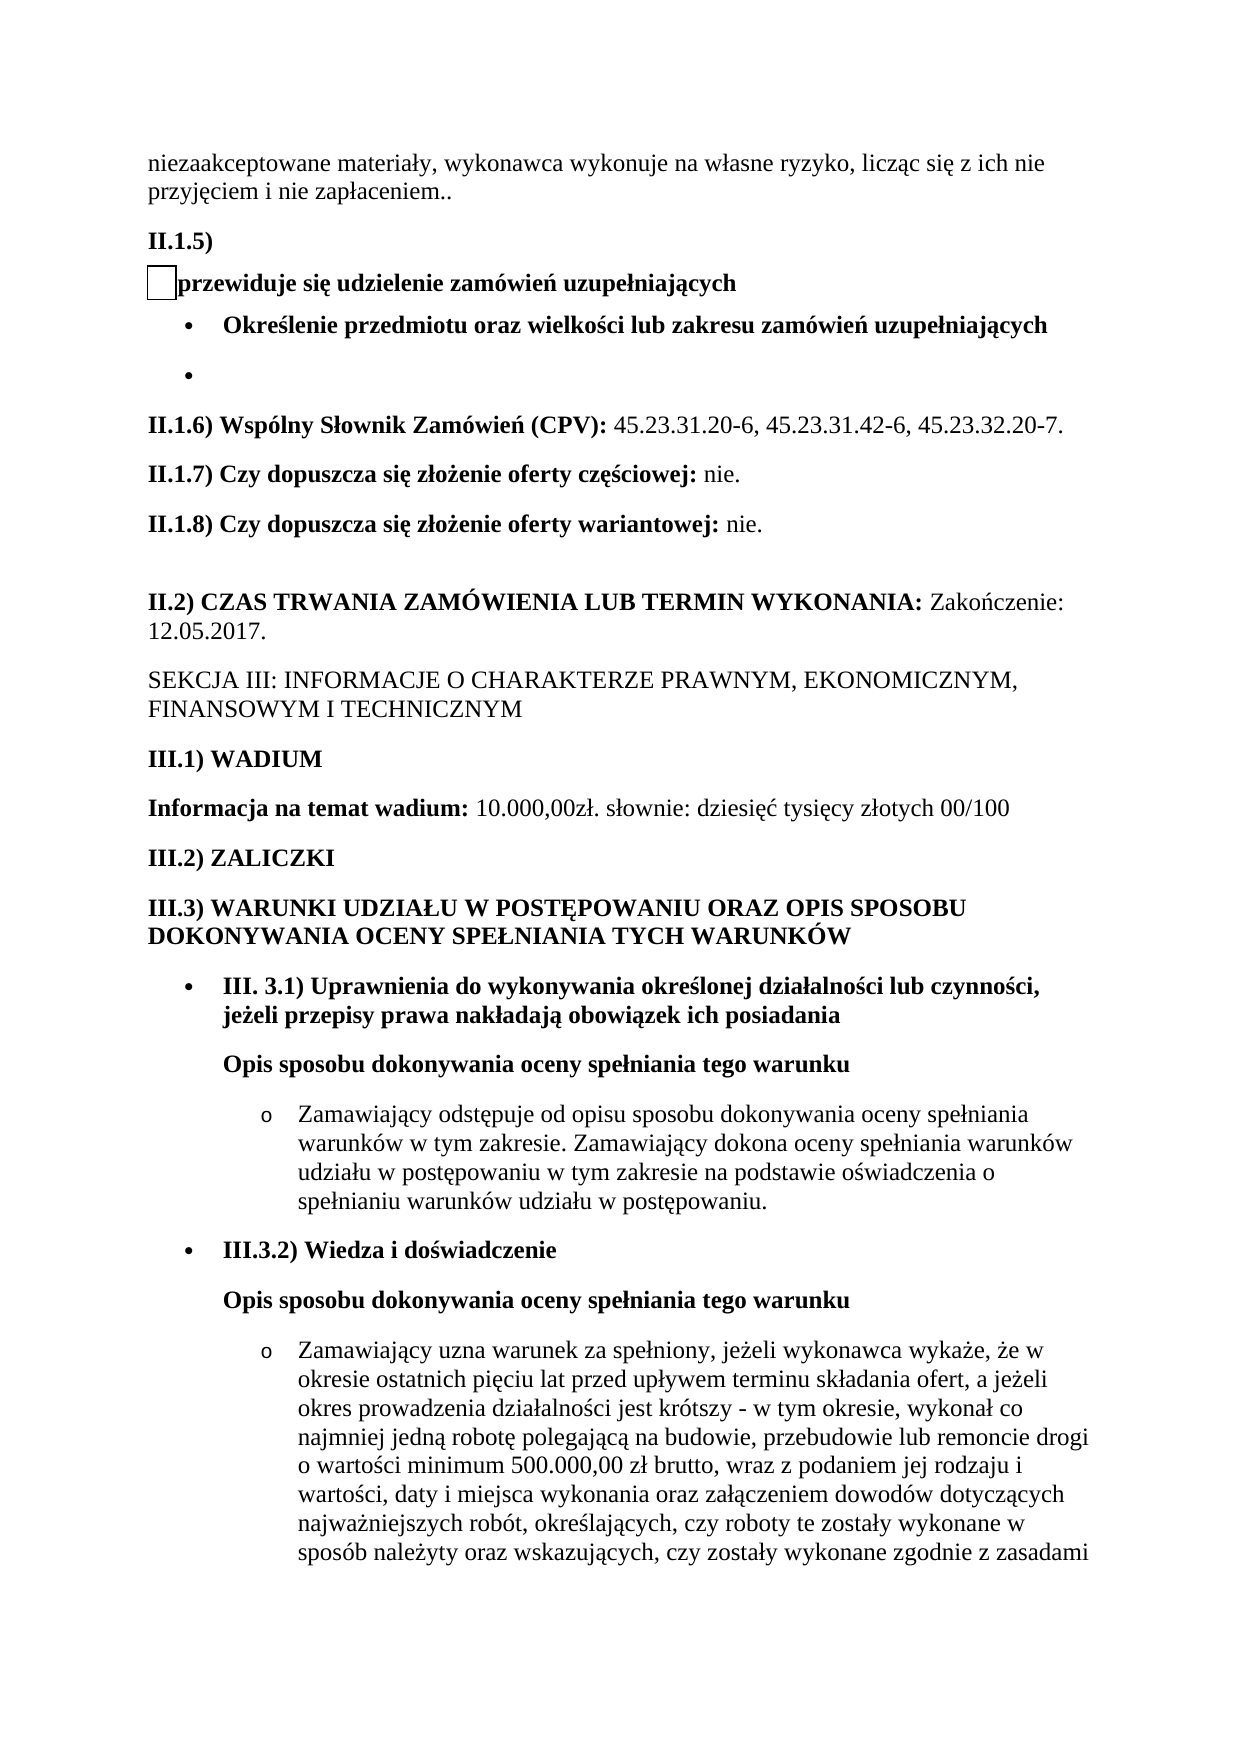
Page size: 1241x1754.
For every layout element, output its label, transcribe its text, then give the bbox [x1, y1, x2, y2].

list Zamawiający odstępuje od opisu sposobu dokonywania oceny spełniania warunków w tym zakresie. Zamawiający dokona oceny spełniania warunków udziału w postępowaniu w tym zakresie na podstawie oświadczenia o spełnianiu warunków udziału w postępowaniu. [260, 1099, 1093, 1215]
text II.1.8) Czy dopuszcza się złożenie oferty wariantowej: nie. [148, 509, 1093, 538]
text III.2) ZALICZKI [148, 843, 1093, 872]
list Zamawiający uzna warunek za spełniony, jeżeli wykonawca wykaże, że w okresie ostatnich pięciu lat przed upływem terminu składania ofert, a jeżeli okres prowadzenia działalności jest krótszy - w tym okresie, wykonał co najmniej jedną robotę polegającą na budowie, przebudowie lub remoncie drogi o wartości minimum 500.000,00 zł brutto, wraz z podaniem jej rodzaju i wartości, daty i miejsca wykonania oraz załączeniem dowodów dotyczących najważniejszych robót, określających, czy roboty te zostały wykonane w sposób należyty oraz wskazujących, czy zostały wykonane zgodnie z zasadami [260, 1335, 1093, 1566]
list Określenie przedmiotu oraz wielkości lub zakresu zamówień uzupełniających [185, 311, 1093, 339]
text III.3) WARUNKI UDZIAŁU W POSTĘPOWANIU ORAZ OPIS SPOSOBU DOKONYWANIA OCENY SPEŁNIANIA TYCH WARUNKÓW [148, 893, 1093, 950]
text Opis sposobu dokonywania oceny spełniania tego warunku [223, 1285, 1093, 1314]
list III. 3.1) Uprawnienia do wykonywania określonej działalności lub czynności, jeżeli przepisy prawa nakładają obowiązek ich posiadania [185, 971, 1093, 1028]
table_header przewiduje się udzielenie zamówień uzupełniających [177, 265, 743, 298]
text II.2) CZAS TRWANIA ZAMÓWIENIA LUB TERMIN WYKONANIA: Zakończenie: 12.05.2017. [148, 587, 1093, 645]
text II.1.7) Czy dopuszcza się złożenie oferty częściowej: nie. [148, 459, 1093, 488]
text niezaakceptowane materiały, wykonawca wykonuje na własne ryzyko, licząc się z ich nie przyjęciem i nie zapłaceniem.. [148, 148, 1093, 205]
list III.3.2) Wiedza i doświadczenie [185, 1236, 1093, 1264]
text Informacja na temat wadium: 10.000,00zł. słownie: dziesięć tysięcy złotych 00/100 [148, 793, 1093, 822]
text II.1.5) [148, 226, 1093, 255]
text II.1.6) Wspólny Słownik Zamówień (CPV): 45.23.31.20-6, 45.23.31.42-6, 45.23.32.20-7. [148, 410, 1093, 438]
text Opis sposobu dokonywania oceny spełniania tego warunku [223, 1049, 1093, 1078]
text SEKCJA III: INFORMACJE O CHARAKTERZE PRAWNYM, EKONOMICZNYM, FINANSOWYM I TECHNICZNYM [148, 666, 1093, 723]
table_header [148, 267, 175, 298]
text III.1) WADIUM [148, 744, 1093, 773]
